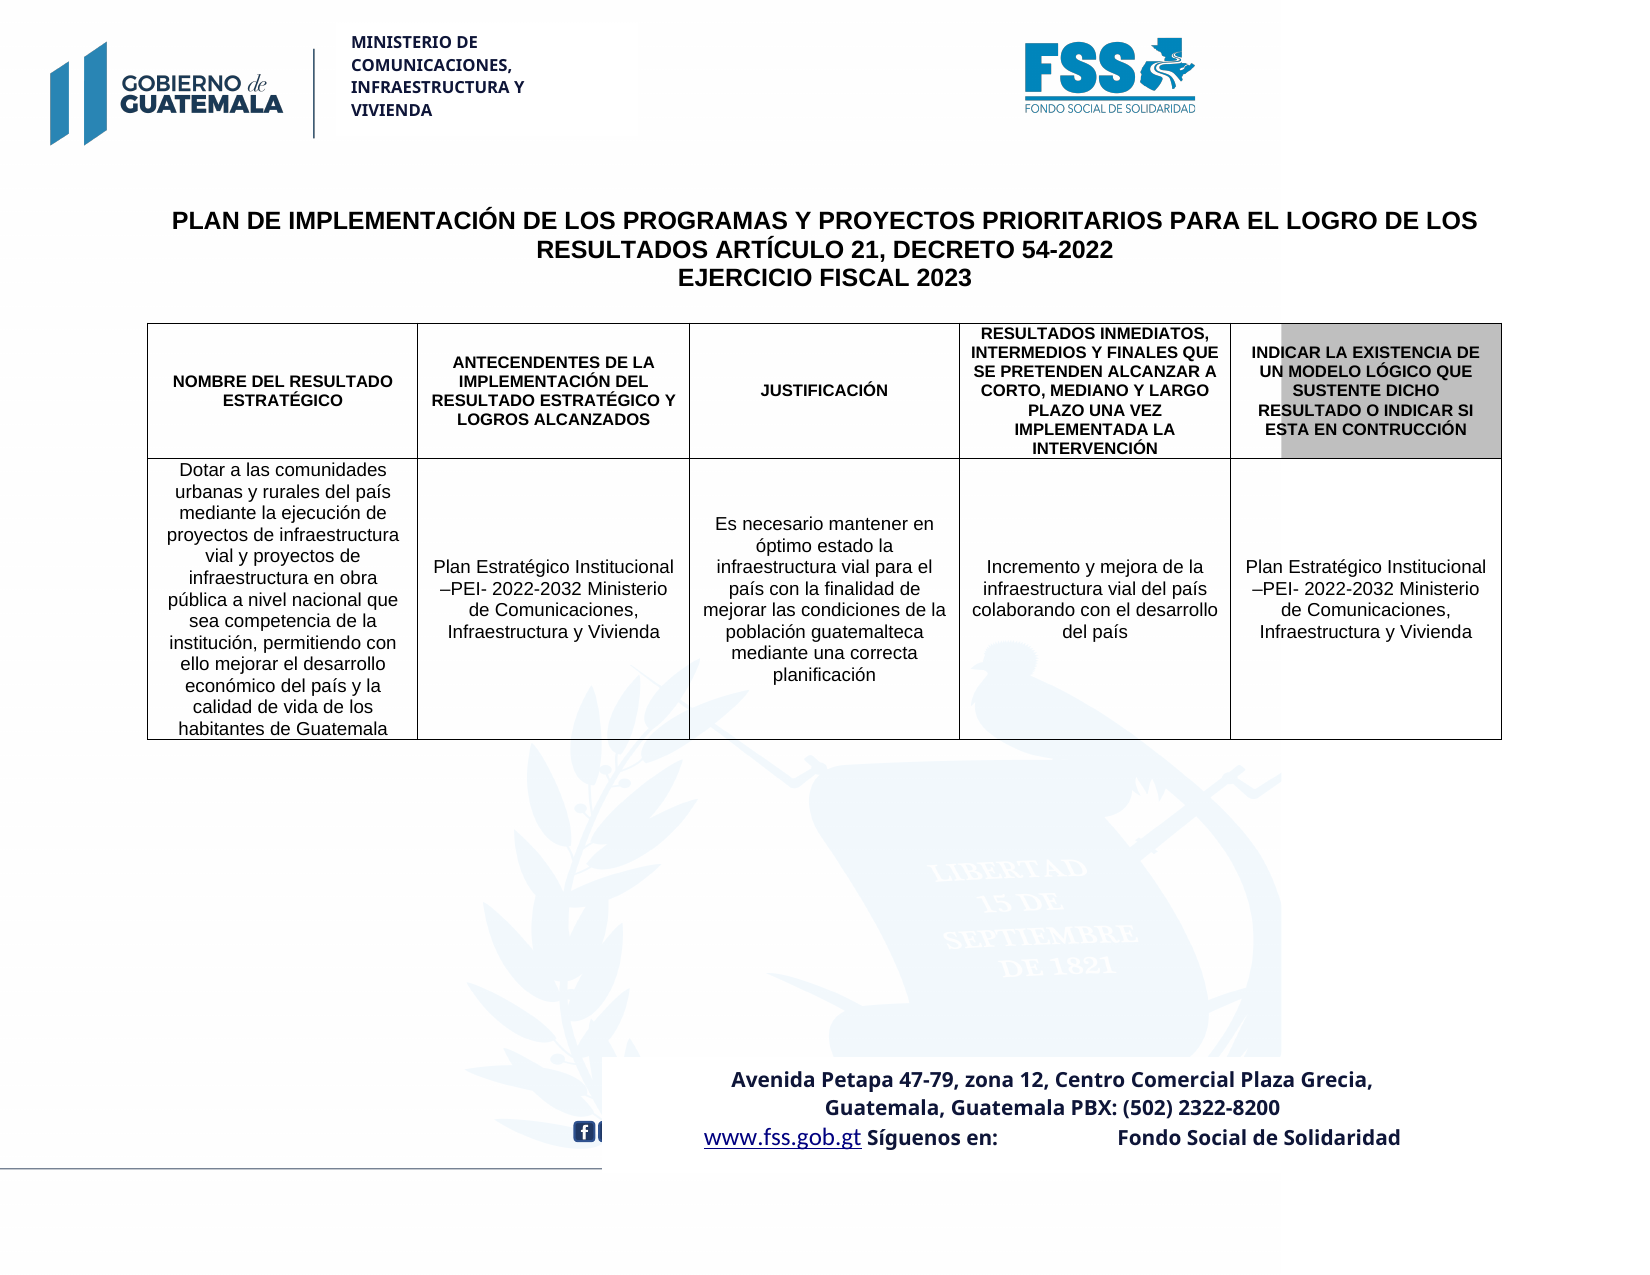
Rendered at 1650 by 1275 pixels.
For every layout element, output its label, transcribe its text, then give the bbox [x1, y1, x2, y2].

text PLAN DE IMPLEMENTACIÓN DE LOS PROGRAMAS Y PROYECTOS PRIORITARIOS PARA EL LOGRO DE LOS RESULTADOS ARTÍCULO 21, DECRETO 54-2022 [1282, 206, 1502, 263]
table_cell Plan Estratégico Institucional –PEI- 2022-2032 Ministerio de Comunicaciones, Infraestructura y Vivienda [1282, 459, 1501, 739]
text EJERCICIO FISCAL 2023 [1282, 263, 1502, 292]
table_header INDICAR LA EXISTENCIA DE UN MODELO LÓGICO QUE SUSTENTE DICHO RESULTADO O INDICAR SI ESTA EN CONTRUCCIÓN [1282, 324, 1501, 458]
